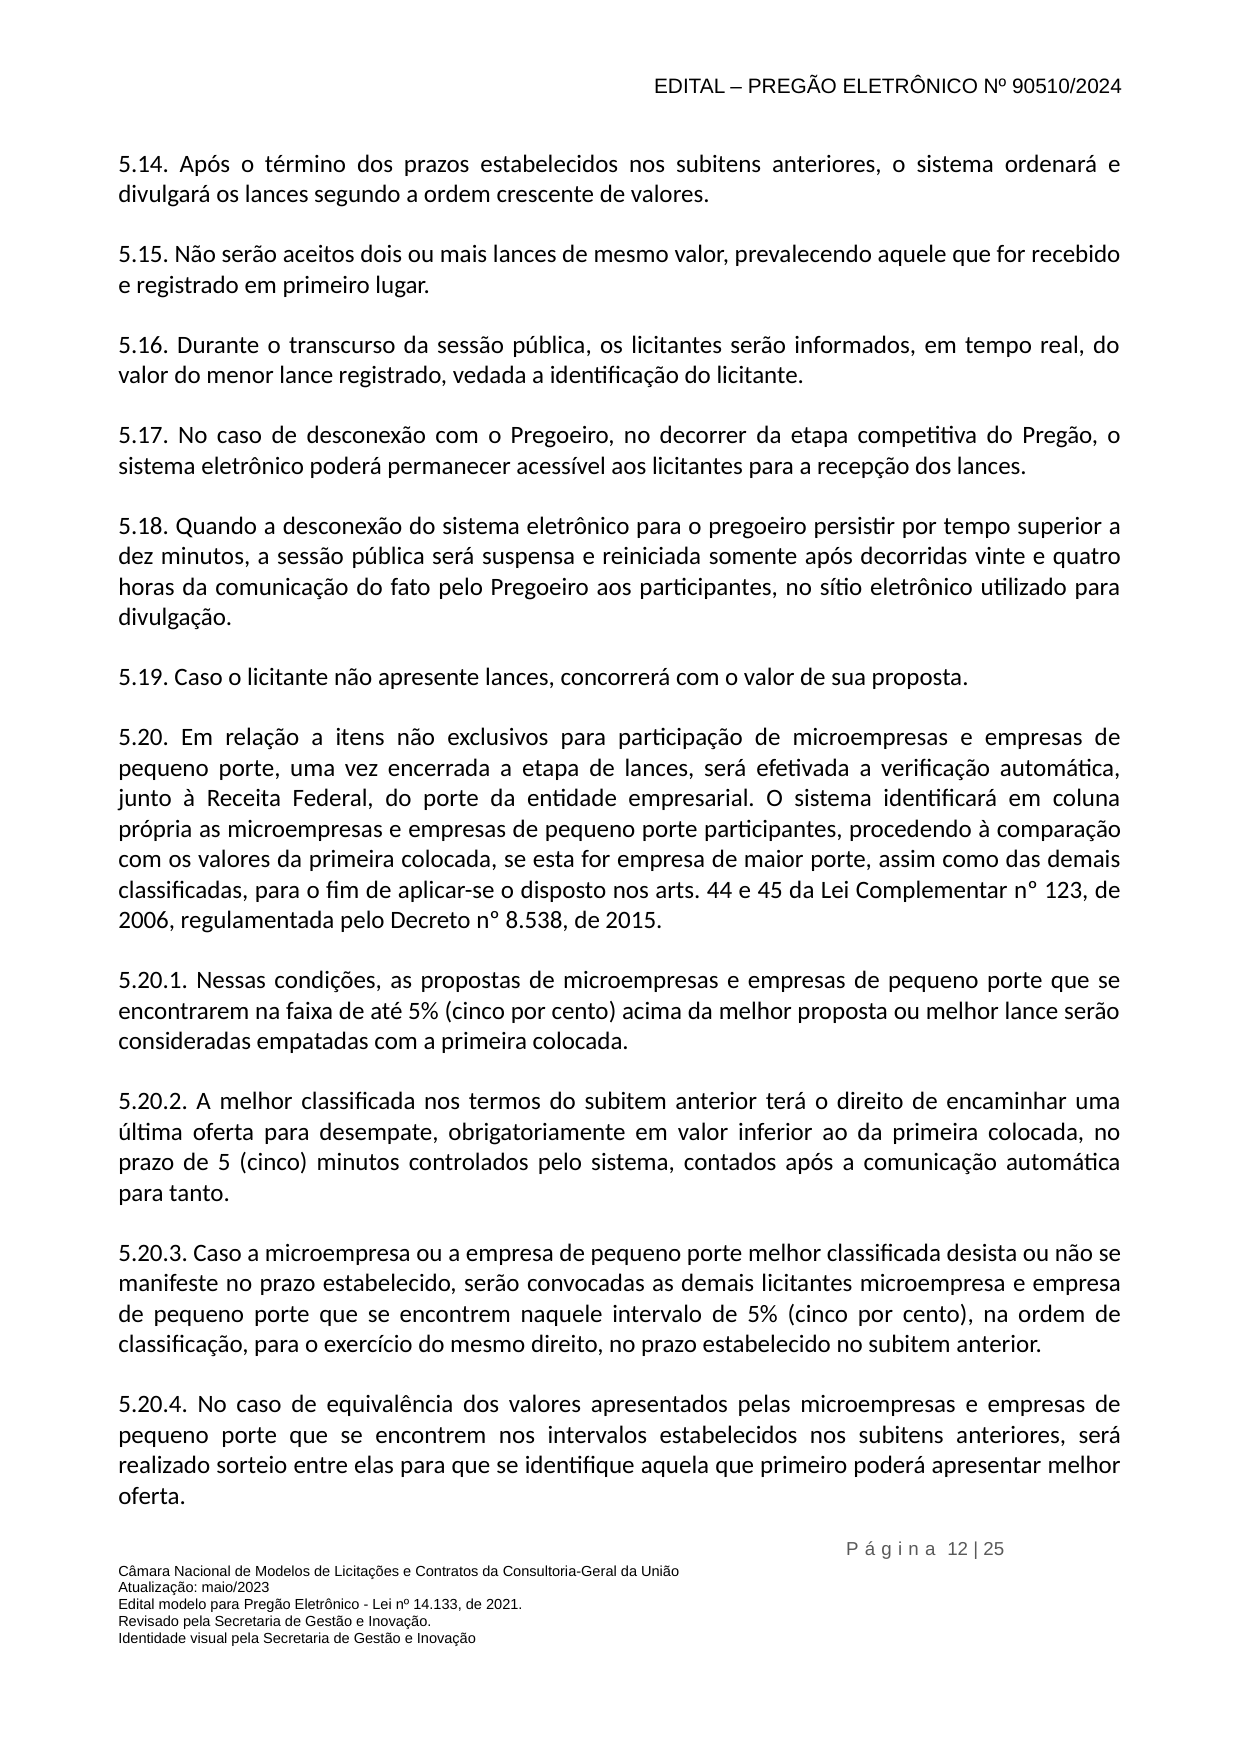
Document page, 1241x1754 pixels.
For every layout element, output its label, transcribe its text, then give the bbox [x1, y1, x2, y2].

text 5.17. No caso de desconexão com o Pregoeiro, no decorrer da etapa competitiva do Pregão, o sistema eletrônico poderá permanecer acessível aos licitantes para a recepção dos lances. [118, 419, 1122, 480]
text 5.16. Durante o transcurso da sessão pública, os licitantes serão informados, em tempo real, do valor do menor lance registrado, vedada a identificação do licitante. [118, 329, 1122, 390]
text 5.20.4. No caso de equivalência dos valores apresentados pelas microempresas e empresas de pequeno porte que se encontrem nos intervalos estabelecidos nos subitens anteriores, será realizado sorteio entre elas para que se identifique aquela que primeiro poderá apresentar melhor oferta. [118, 1389, 1122, 1511]
text 5.15. Não serão aceitos dois ou mais lances de mesmo valor, prevalecendo aquele que for recebido e registrado em primeiro lugar. [118, 238, 1122, 299]
text 5.20. Em relação a itens não exclusivos para participação de microempresas e empresas de pequeno porte, uma vez encerrada a etapa de lances, será efetivada a verificação automática, junto à Receita Federal, do porte da entidade empresarial. O sistema identificará em coluna própria as microempresas e empresas de pequeno porte participantes, procedendo à comparação com os valores da primeira colocada, se esta for empresa de maior porte, assim como das demais classificadas, para o fim de aplicar-se o disposto nos arts. 44 e 45 da Lei Complementar nº 123, de 2006, regulamentada pelo Decreto nº 8.538, de 2015. [118, 721, 1122, 935]
text 5.14. Após o término dos prazos estabelecidos nos subitens anteriores, o sistema ordenará e divulgará os lances segundo a ordem crescente de valores. [118, 148, 1122, 209]
text 5.20.1. Nessas condições, as propostas de microempresas e empresas de pequeno porte que se encontrarem na faixa de até 5% (cinco por cento) acima da melhor proposta ou melhor lance serão consideradas empatadas com a primeira colocada. [118, 964, 1122, 1056]
text 5.18. Quando a desconexão do sistema eletrônico para o pregoeiro persistir por tempo superior a dez minutos, a sessão pública será suspensa e reiniciada somente após decorridas vinte e quatro horas da comunicação do fato pelo Pregoeiro aos participantes, no sítio eletrônico utilizado para divulgação. [118, 510, 1122, 632]
text 5.20.2. A melhor classificada nos termos do subitem anterior terá o direito de encaminhar uma última oferta para desempate, obrigatoriamente em valor inferior ao da primeira colocada, no prazo de 5 (cinco) minutos controlados pelo sistema, contados após a comunicação automática para tanto. [118, 1086, 1122, 1208]
text 5.20.3. Caso a microempresa ou a empresa de pequeno porte melhor classificada desista ou não se manifeste no prazo estabelecido, serão convocadas as demais licitantes microempresa e empresa de pequeno porte que se encontrem naquele intervalo de 5% (cinco por cento), na ordem de classificação, para o exercício do mesmo direito, no prazo estabelecido no subitem anterior. [118, 1237, 1122, 1359]
text 5.19. Caso o licitante não apresente lances, concorrerá com o valor de sua proposta. [118, 661, 1122, 692]
